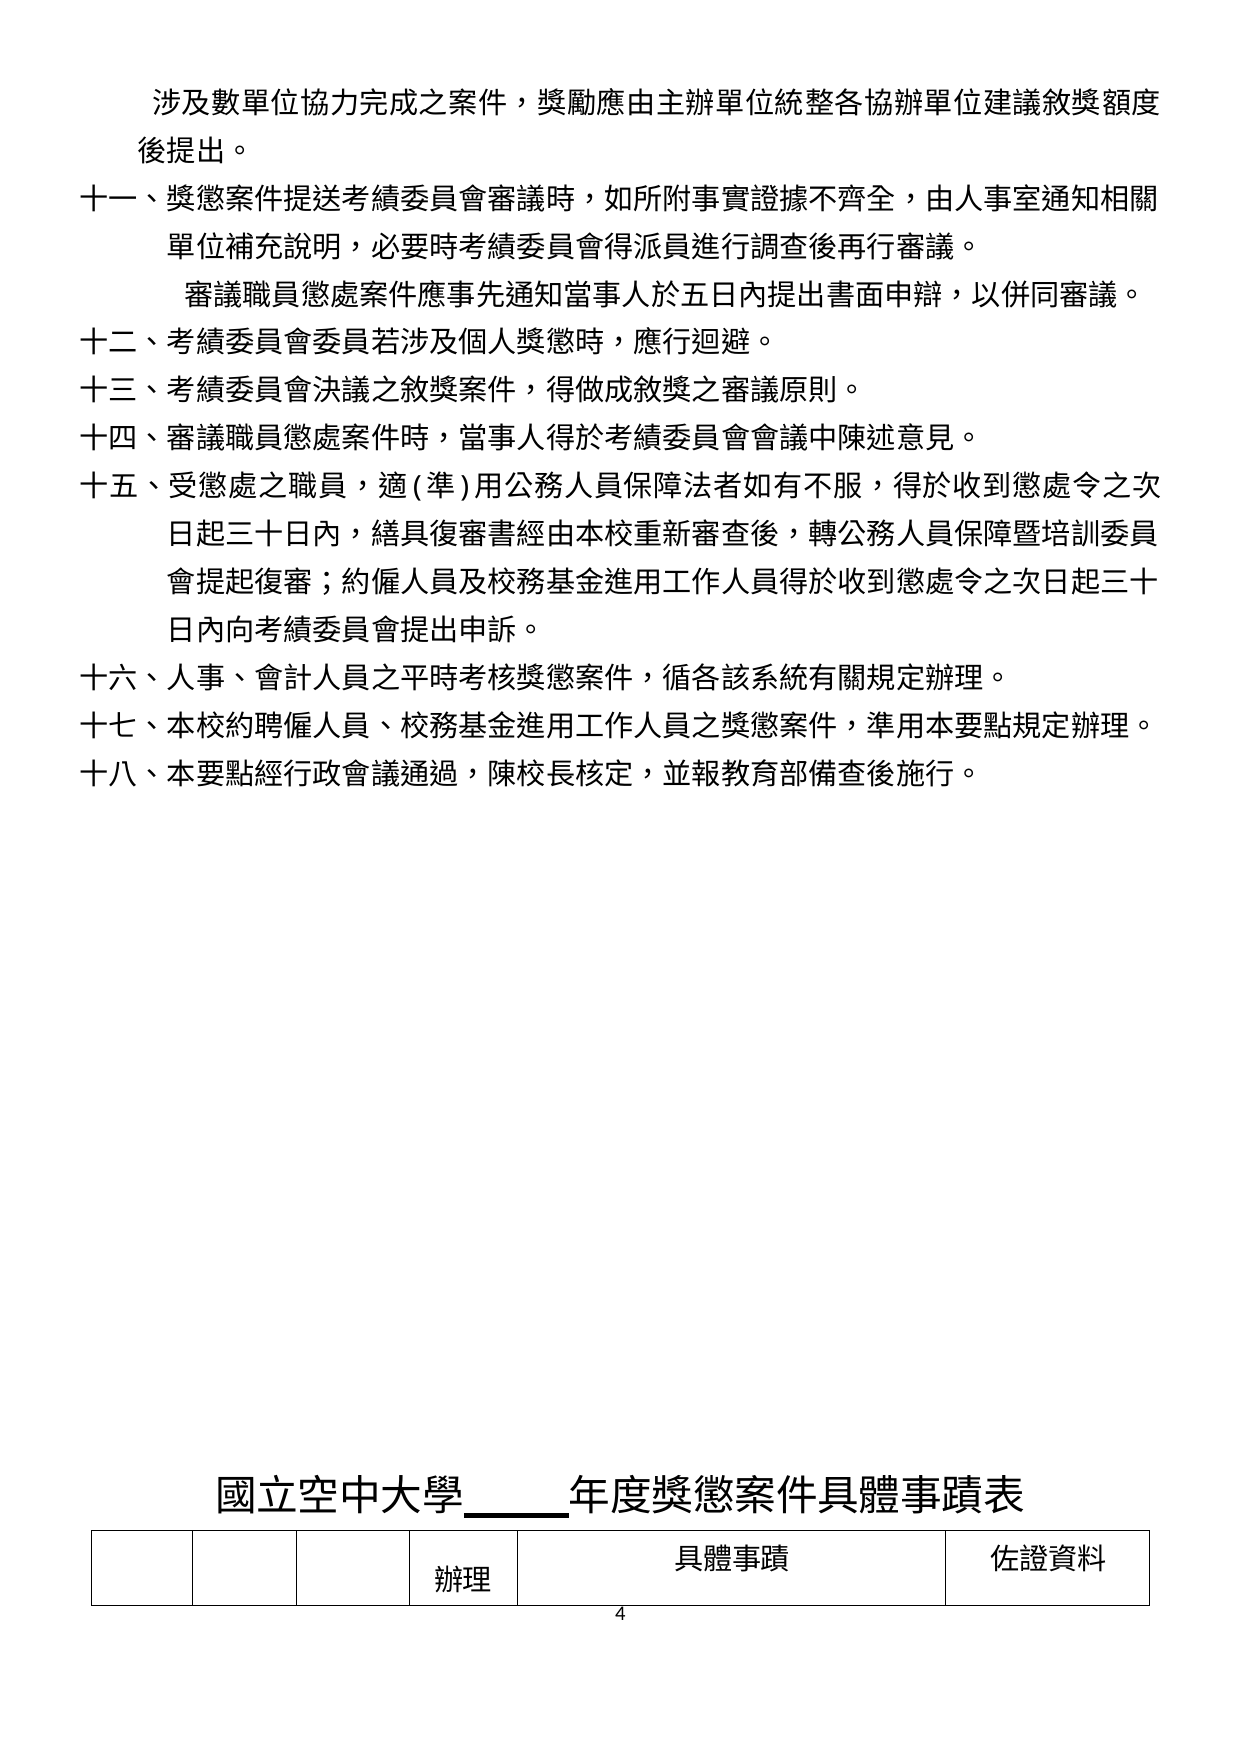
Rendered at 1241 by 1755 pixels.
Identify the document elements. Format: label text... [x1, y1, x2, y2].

text 十二、考績委員會委員若涉及個人獎懲時，應行迴避。 [79, 314, 1161, 362]
text 十五、受懲處之職員，適(準)用公務人員保障法者如有不服，得於收到懲處令之次日起三十日內，繕具復審書經由本校重新審查後，轉公務人員保障暨培訓委員會提起復審；約僱人員及校務基金進用工作人員得於收到懲處令之次日起三十日內向考績委員會提出申訴。 [79, 458, 1161, 650]
table_header [297, 1531, 409, 1605]
text 十七、本校約聘僱人員、校務基金進用工作人員之獎懲案件，準用本要點規定辦理。 [79, 698, 1161, 746]
table_header [92, 1531, 192, 1605]
text 十三、考績委員會決議之敘獎案件，得做成敘獎之審議原則。 [79, 362, 1161, 410]
table_header 辦理 [410, 1531, 517, 1605]
text 十一、獎懲案件提送考績委員會審議時，如所附事實證據不齊全，由人事室通知相關單位補充說明，必要時考績委員會得派員進行調查後再行審議。 [79, 171, 1161, 267]
table_header 佐證資料 [946, 1531, 1149, 1605]
table_header 具體事蹟 [518, 1531, 945, 1605]
text 國立空中大學 年度獎懲案件具體事蹟表 [79, 1464, 1161, 1522]
text 審議職員懲處案件應事先通知當事人於五日內提出書面申辯，以併同審議。 [79, 267, 1161, 314]
text 十八、本要點經行政會議通過，陳校長核定，並報教育部備查後施行。 [79, 746, 1161, 794]
text 十四、審議職員懲處案件時，當事人得於考績委員會會議中陳述意見。 [79, 410, 1161, 458]
text 涉及數單位協力完成之案件，獎勵應由主辦單位統整各協辦單位建議敘獎額度後提出。 [79, 75, 1161, 171]
text 十六、人事、會計人員之平時考核獎懲案件，循各該系統有關規定辦理。 [79, 650, 1161, 698]
table_header [193, 1531, 296, 1605]
